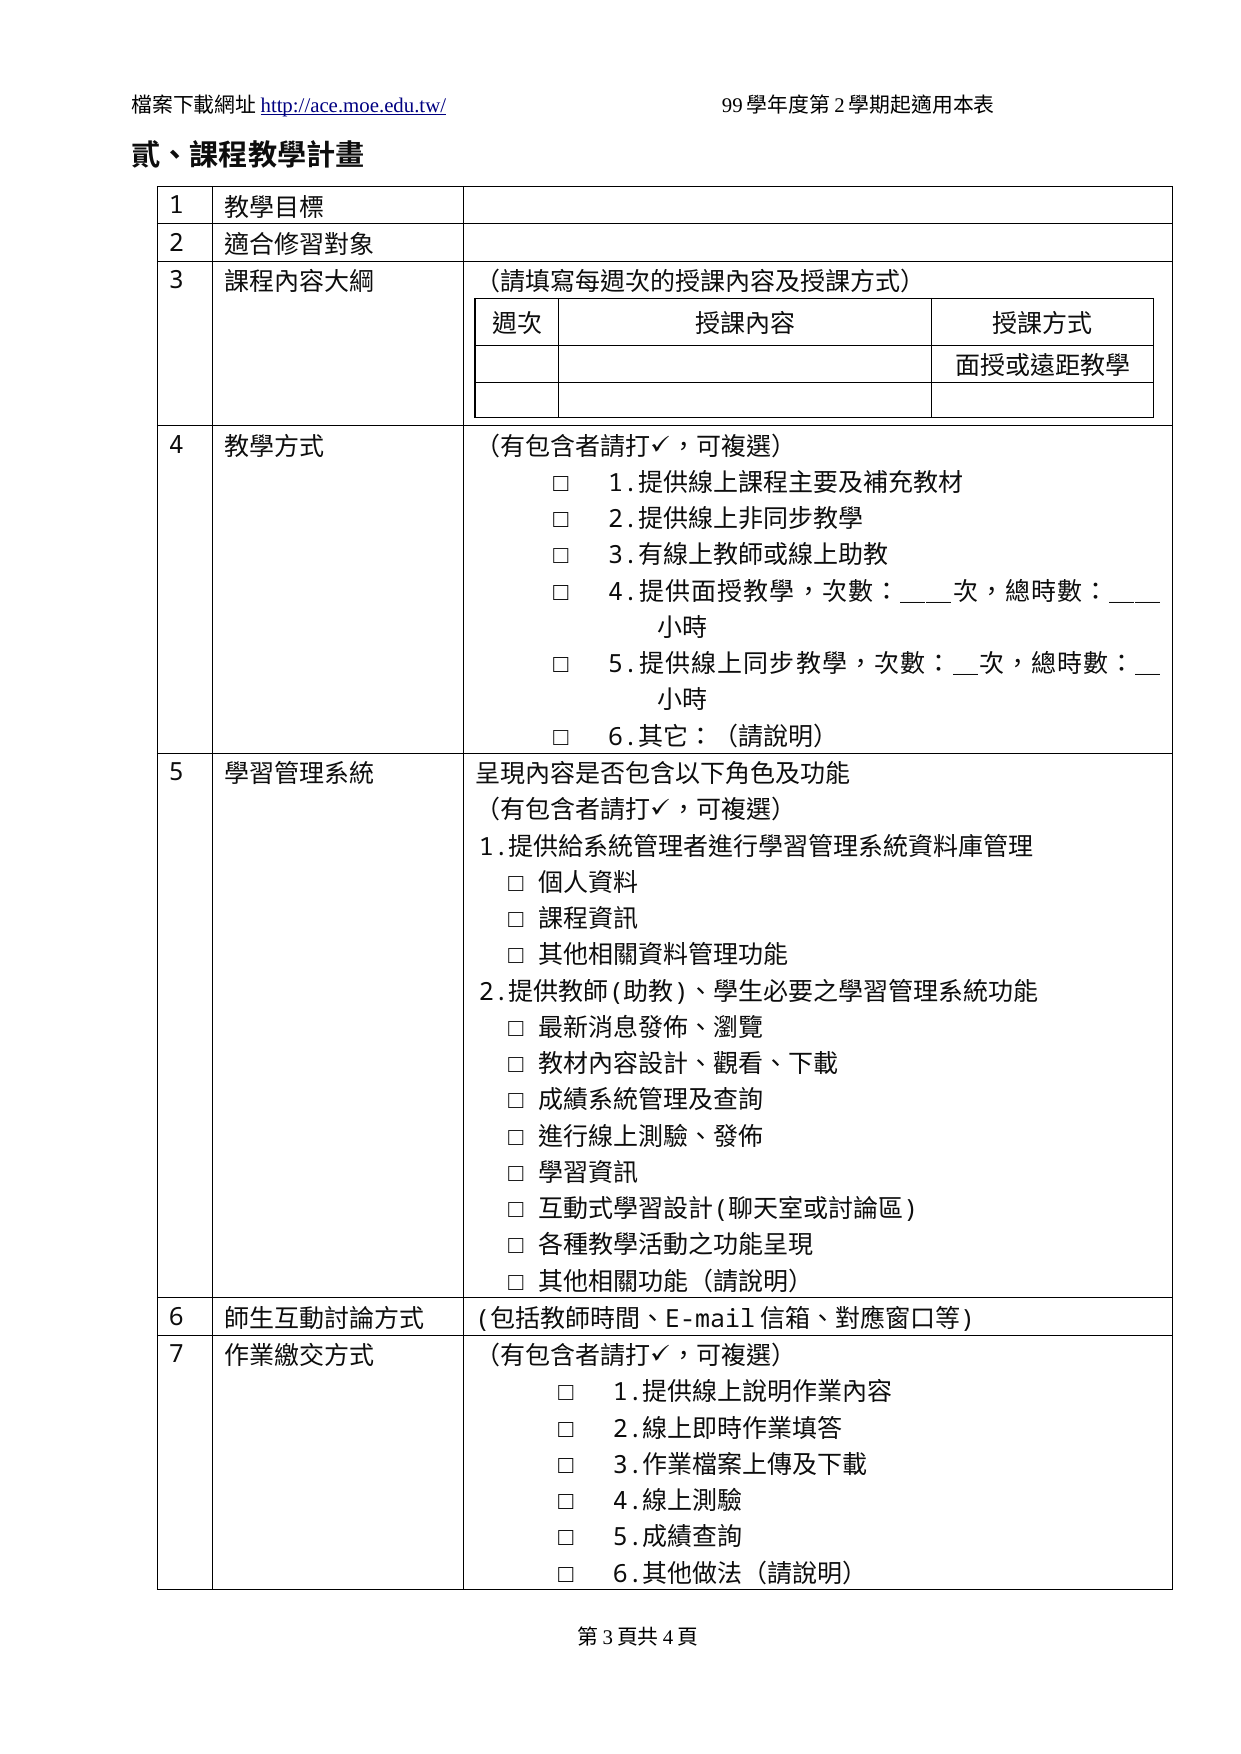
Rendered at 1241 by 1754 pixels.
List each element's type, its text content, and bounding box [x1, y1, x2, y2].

table_header 授課方式 [932, 299, 1153, 345]
table_cell [158, 1336, 212, 1589]
table_cell [158, 262, 212, 425]
table_cell [559, 346, 931, 382]
table_cell 呈現內容是否包含以下角色及功能 （有包含者請打，可複選） 1.提供給系統管理者進行學習管理系統資料庫管理 □ 個人資料 □ 課程資訊 □ 其他相關資料管理功能 2.提供教師(助教)、學生必要之學習管理系統功能 □ 最新消息發佈、瀏覽 □ 教材內容設計、觀看、下載 □ 成績系統管理及查詢 □ 進行線上測驗、發佈 □ 學習資訊 □ 互動式學習設計(聊天室或討論區) □ 各種教學活動之功能呈現 □ 其他相關功能（請說明） [464, 754, 1172, 1297]
table_cell [158, 426, 212, 752]
table_cell （有包含者請打，可複選） 1.提供線上說明作業內容 2.線上即時作業填答 3.作業檔案上傳及下載 4.線上測驗 5.成績查詢 6.其他做法（請說明） [464, 1336, 1172, 1589]
table_cell [158, 224, 212, 261]
table_header [464, 187, 1172, 223]
table_header 教學目標 [213, 187, 463, 223]
table_cell [158, 1298, 212, 1334]
table_header 授課內容 [559, 299, 931, 345]
table_header 週次 [476, 299, 558, 345]
table_cell 作業繳交方式 [213, 1336, 463, 1589]
table_cell [559, 383, 931, 417]
text 貳、課程教學計畫 [131, 131, 1144, 173]
table_cell （請填寫每週次的授課內容及授課方式） [464, 262, 1172, 425]
table_cell 適合修習對象 [213, 224, 463, 261]
table_cell 教學方式 [213, 426, 463, 752]
table_cell 面授或遠距教學 [932, 346, 1153, 382]
table_cell [932, 383, 1153, 417]
table_cell [476, 383, 558, 417]
table_cell (包括教師時間、E-mail信箱、對應窗口等) [464, 1298, 1172, 1334]
table_cell 課程內容大綱 [213, 262, 463, 425]
table_header [158, 187, 212, 223]
table_cell 學習管理系統 [213, 754, 463, 1297]
table_cell [158, 754, 212, 1297]
table_cell （有包含者請打，可複選） 1.提供線上課程主要及補充教材 2.提供線上非同步教學 3.有線上教師或線上助教 4.提供面授教學，次數：＿＿次，總時數：＿＿小時 5.提供線上同步教學，次數：＿次，總時數：＿小時 6.其它：（請說明） [464, 426, 1172, 752]
table_cell 師生互動討論方式 [213, 1298, 463, 1334]
table_cell [476, 346, 558, 382]
table_cell [464, 224, 1172, 261]
